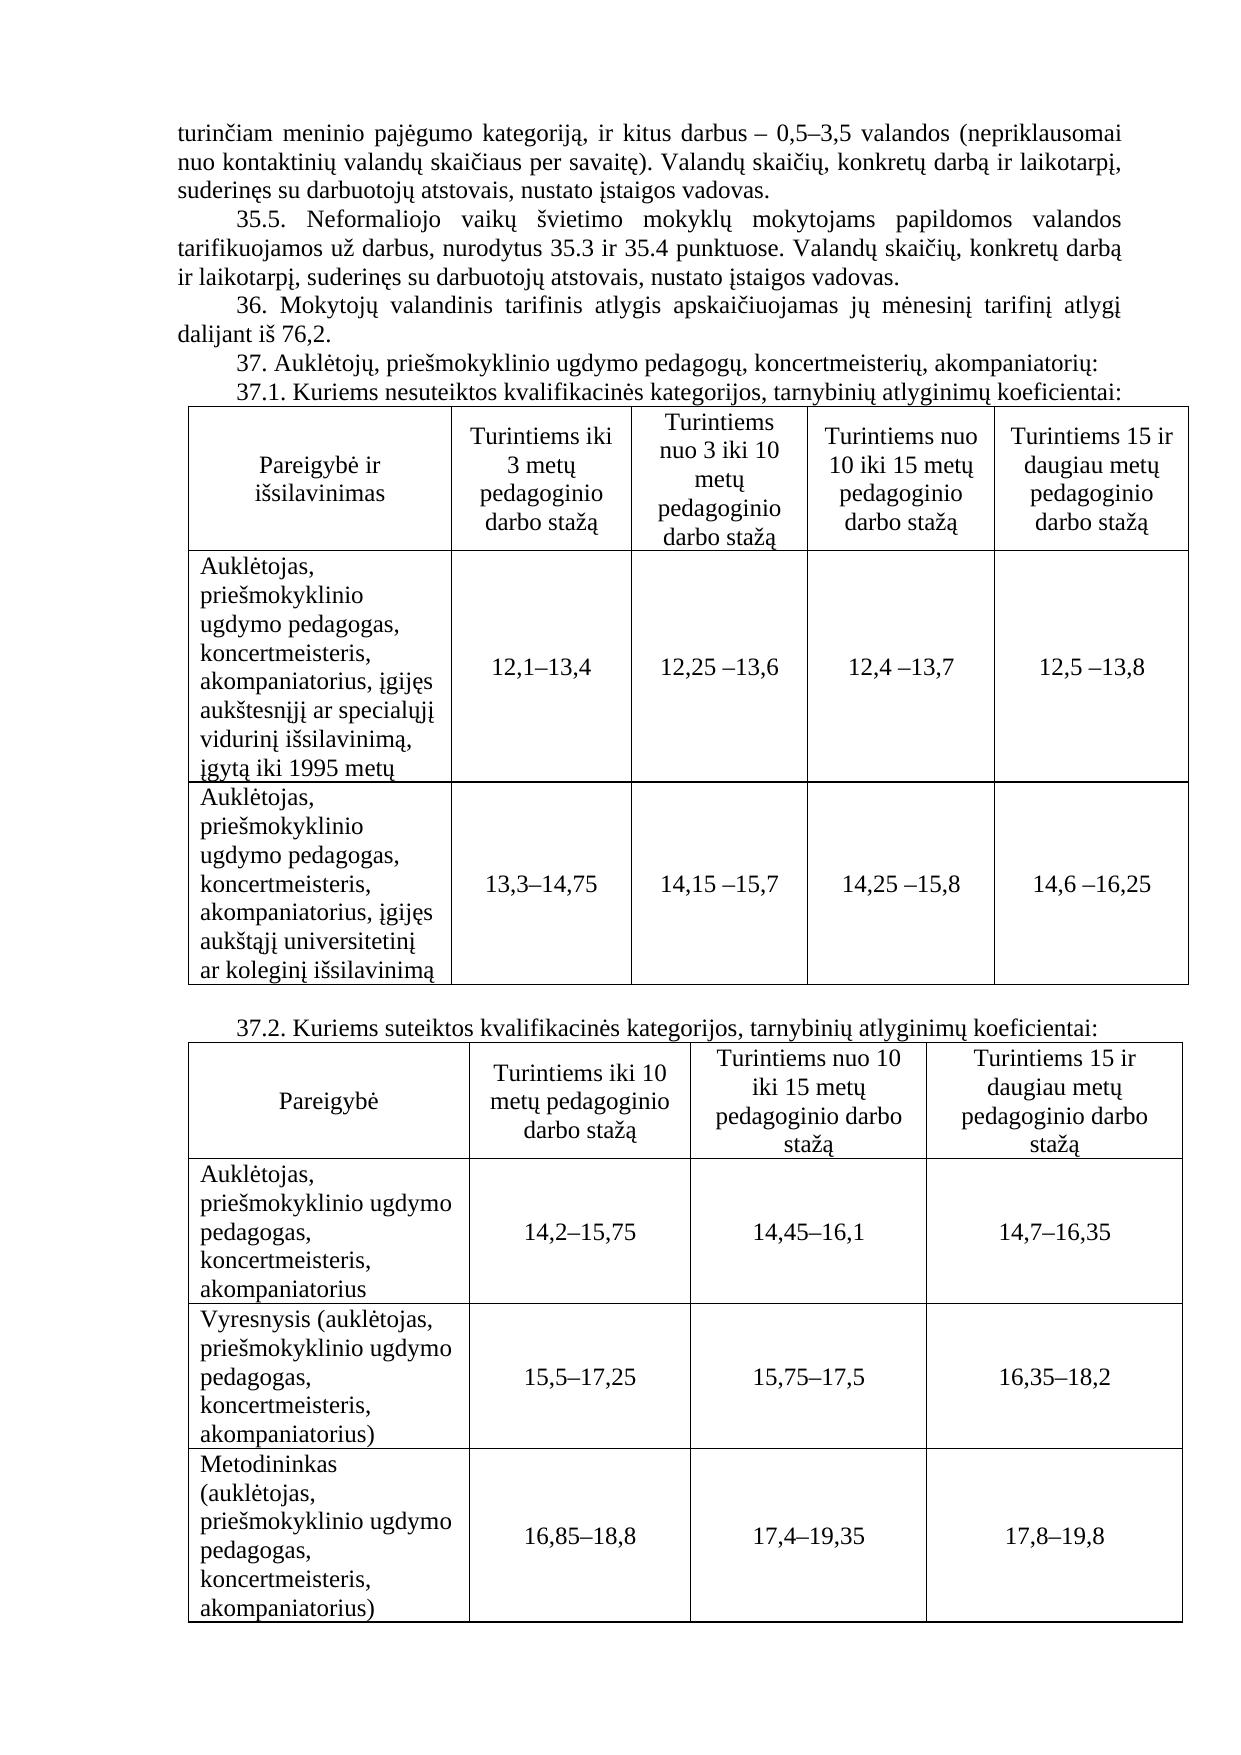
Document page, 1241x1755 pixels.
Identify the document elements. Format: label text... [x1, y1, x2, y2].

table_cell 16,35–18,2 [927, 1304, 1182, 1448]
table_header Pareigybė ir išsilavinimas [189, 407, 451, 550]
table_header Turintiems nuo 3 iki 10 metų pedagoginio darbo stažą [632, 407, 807, 550]
table_cell 14,7–16,35 [927, 1159, 1182, 1303]
table_cell Auklėtojas, priešmokyklinio ugdymo pedagogas, koncertmeisteris, akompaniatorius, įgijęs aukštąjį universitetinį ar koleginį išsilavinimą [189, 783, 451, 984]
table_cell 14,25 –15,8 [808, 783, 994, 984]
table_header Turintiems nuo 10 iki 15 metų pedagoginio darbo stažą [691, 1043, 926, 1158]
table_cell 13,3–14,75 [452, 783, 631, 984]
text 35.5. Neformaliojo vaikų švietimo mokyklų mokytojams papildomos valandos tarifikuojamos už darbus, nurodytus 35.3 ir 35.4 punktuose. Valandų skaičių, konkretų darbą ir laikotarpį, suderinęs su darbuotojų atstovais, nustato įstaigos vadovas. [177, 204, 1122, 291]
table_cell Auklėtojas, priešmokyklinio ugdymo pedagogas, koncertmeisteris, akompaniatorius [189, 1159, 469, 1303]
table_cell 12,5 –13,8 [995, 551, 1188, 781]
table_header Turintiems iki 3 metų pedagoginio darbo stažą [452, 407, 631, 550]
table_cell 12,1–13,4 [452, 551, 631, 781]
table_cell 16,85–18,8 [470, 1449, 690, 1621]
text 37. Auklėtojų, priešmokyklinio ugdymo pedagogų, koncertmeisterių, akompaniatorių: [236, 348, 1122, 377]
table_header Turintiems iki 10 metų pedagoginio darbo stažą [470, 1043, 690, 1158]
text turinčiam meninio pajėgumo kategoriją, ir kitus darbus – 0,5–3,5 valandos (nepriklausomai nuo kontaktinių valandų skaičiaus per savaitę). Valandų skaičių, konkretų darbą ir laikotarpį, suderinęs su darbuotojų atstovais, nustato įstaigos vadovas. [177, 118, 1122, 204]
table_header Turintiems nuo 10 iki 15 metų pedagoginio darbo stažą [808, 407, 994, 550]
text 37.2. Kuriems suteiktos kvalifikacinės kategorijos, tarnybinių atlyginimų koeficientai: [177, 1013, 1122, 1042]
table_cell 15,75–17,5 [691, 1304, 926, 1448]
table_cell 12,25 –13,6 [632, 551, 807, 781]
table_cell 15,5–17,25 [470, 1304, 690, 1448]
table_cell 17,8–19,8 [927, 1449, 1182, 1621]
table_cell Auklėtojas, priešmokyklinio ugdymo pedagogas, koncertmeisteris, akompaniatorius, įgijęs aukštesnįjį ar specialųjį vidurinį išsilavinimą, įgytą iki 1995 metų [189, 551, 451, 781]
table_header Turintiems 15 ir daugiau metų pedagoginio darbo stažą [927, 1043, 1182, 1158]
table_cell 17,4–19,35 [691, 1449, 926, 1621]
table_cell 14,2–15,75 [470, 1159, 690, 1303]
table_cell 14,6 –16,25 [995, 783, 1188, 984]
table_cell Vyresnysis (auklėtojas, priešmokyklinio ugdymo pedagogas, koncertmeisteris, akompaniatorius) [189, 1304, 469, 1448]
table_cell 12,4 –13,7 [808, 551, 994, 781]
table_cell 14,45–16,1 [691, 1159, 926, 1303]
table_cell 14,15 –15,7 [632, 783, 807, 984]
table_header Turintiems 15 ir daugiau metų pedagoginio darbo stažą [995, 407, 1188, 550]
text 36. Mokytojų valandinis tarifinis atlygis apskaičiuojamas jų mėnesinį tarifinį atlygį dalijant iš 76,2. [177, 291, 1122, 348]
text 37.1. Kuriems nesuteiktos kvalifikacinės kategorijos, tarnybinių atlyginimų koeficientai: [177, 377, 1122, 406]
table_header Pareigybė [189, 1043, 469, 1158]
table_cell Metodininkas (auklėtojas, priešmokyklinio ugdymo pedagogas, koncertmeisteris, akompaniatorius) [189, 1449, 469, 1621]
